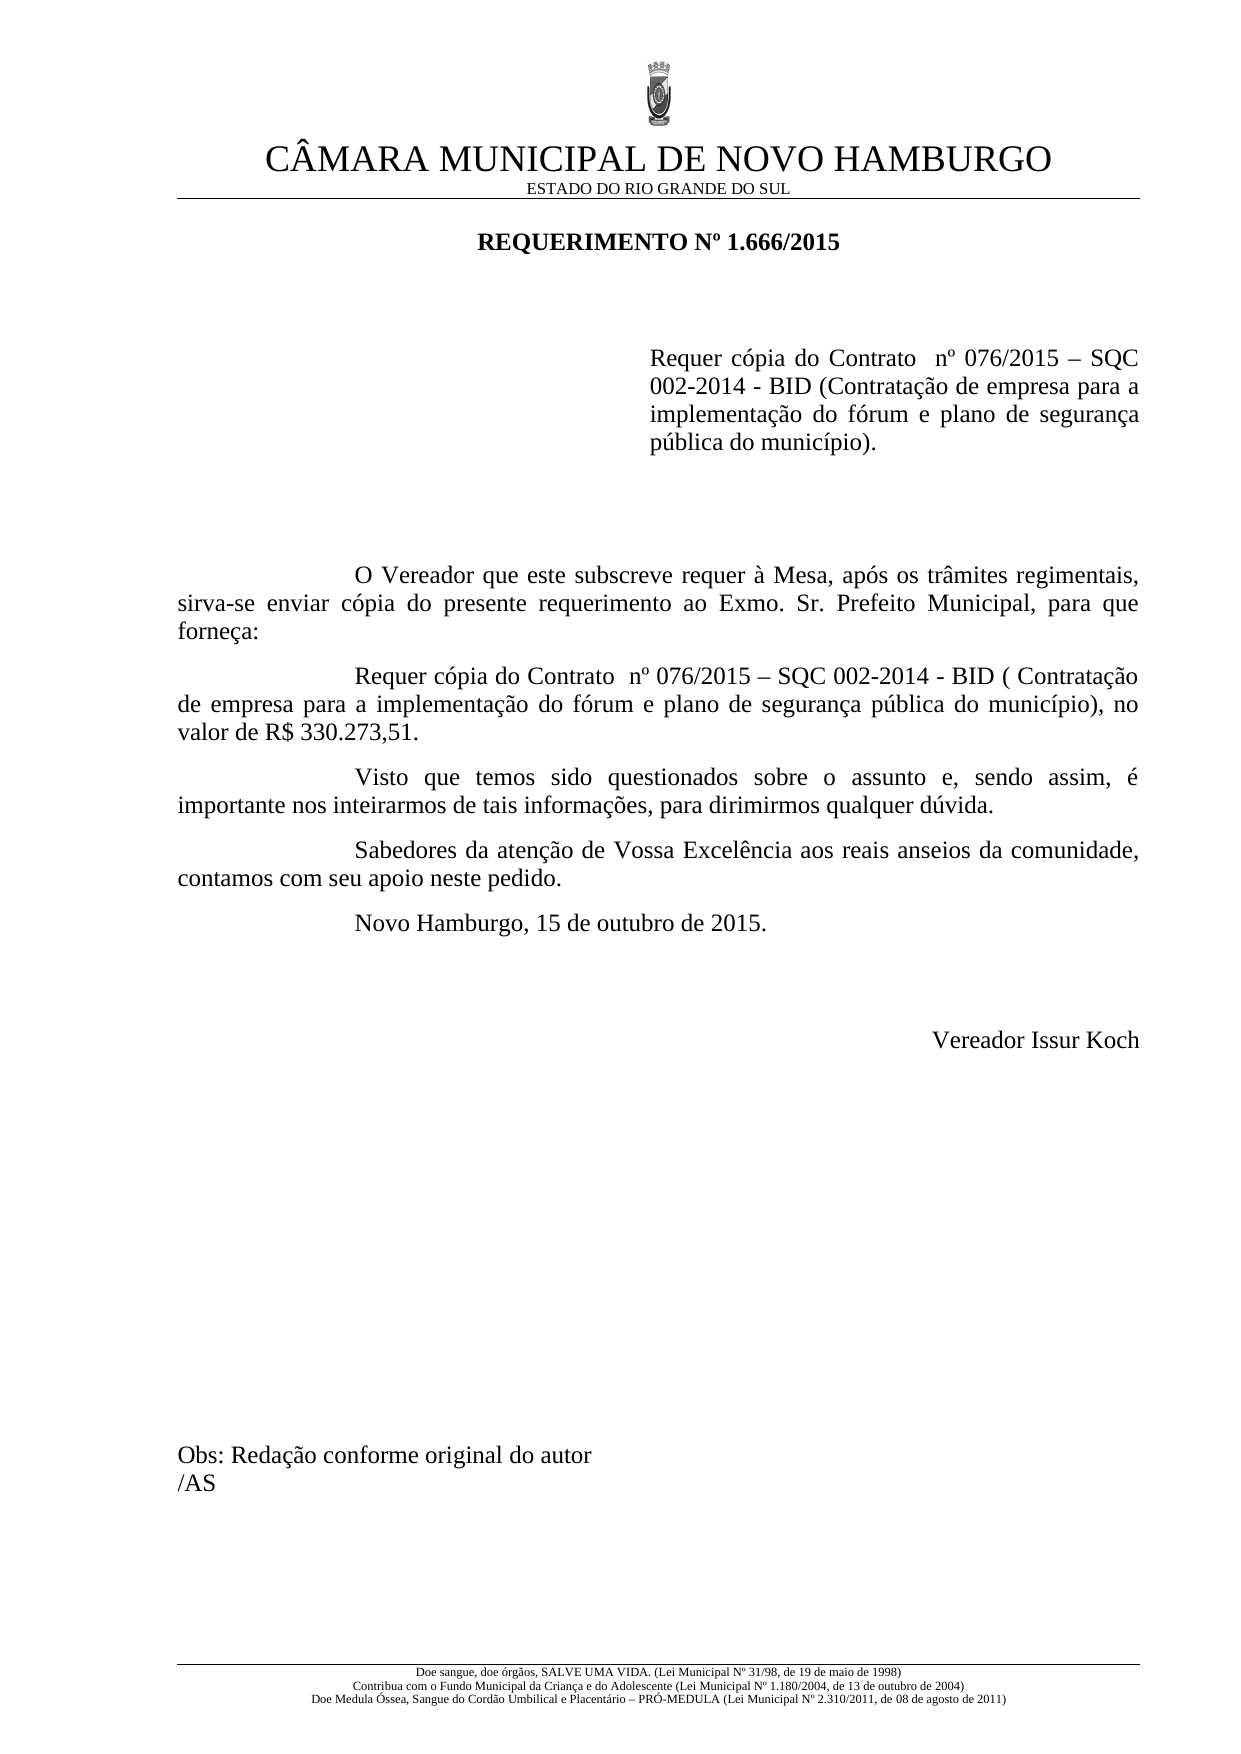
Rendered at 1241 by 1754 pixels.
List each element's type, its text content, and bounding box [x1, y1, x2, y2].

text O Vereador que este subscreve requer à Mesa, após os trâmites regimentais, sirva-se enviar cópia do presente requerimento ao Exmo. Sr. Prefeito Municipal, para que forneça: [177, 562, 1140, 645]
text Novo Hamburgo, 15 de outubro de 2015. [177, 909, 1140, 937]
text Obs: Redação conforme original do autor [177, 1441, 1140, 1469]
text Requer cópia do Contrato nº 076/2015 – SQC 002-2014 - BID (Contratação de empresa para a implementação do fórum e plano de segurança pública do município). [649, 344, 1140, 455]
title REQUERIMENTO Nº 1.666/2015 [177, 228, 1140, 256]
text Visto que temos sido questionados sobre o assunto e, sendo assim, é importante nos inteirarmos de tais informações, para dirimirmos qualquer dúvida. [177, 763, 1140, 819]
text /AS [177, 1469, 1140, 1497]
text Sabedores da atenção de Vossa Excelência aos reais anseios da comunidade, contamos com seu apoio neste pedido. [177, 836, 1140, 892]
text Vereador Issur Koch [672, 1026, 1140, 1053]
text Requer cópia do Contrato nº 076/2015 – SQC 002-2014 - BID ( Contratação de empresa para a implementação do fórum e plano de segurança pública do município), no valor de R$ 330.273,51. [177, 662, 1140, 746]
